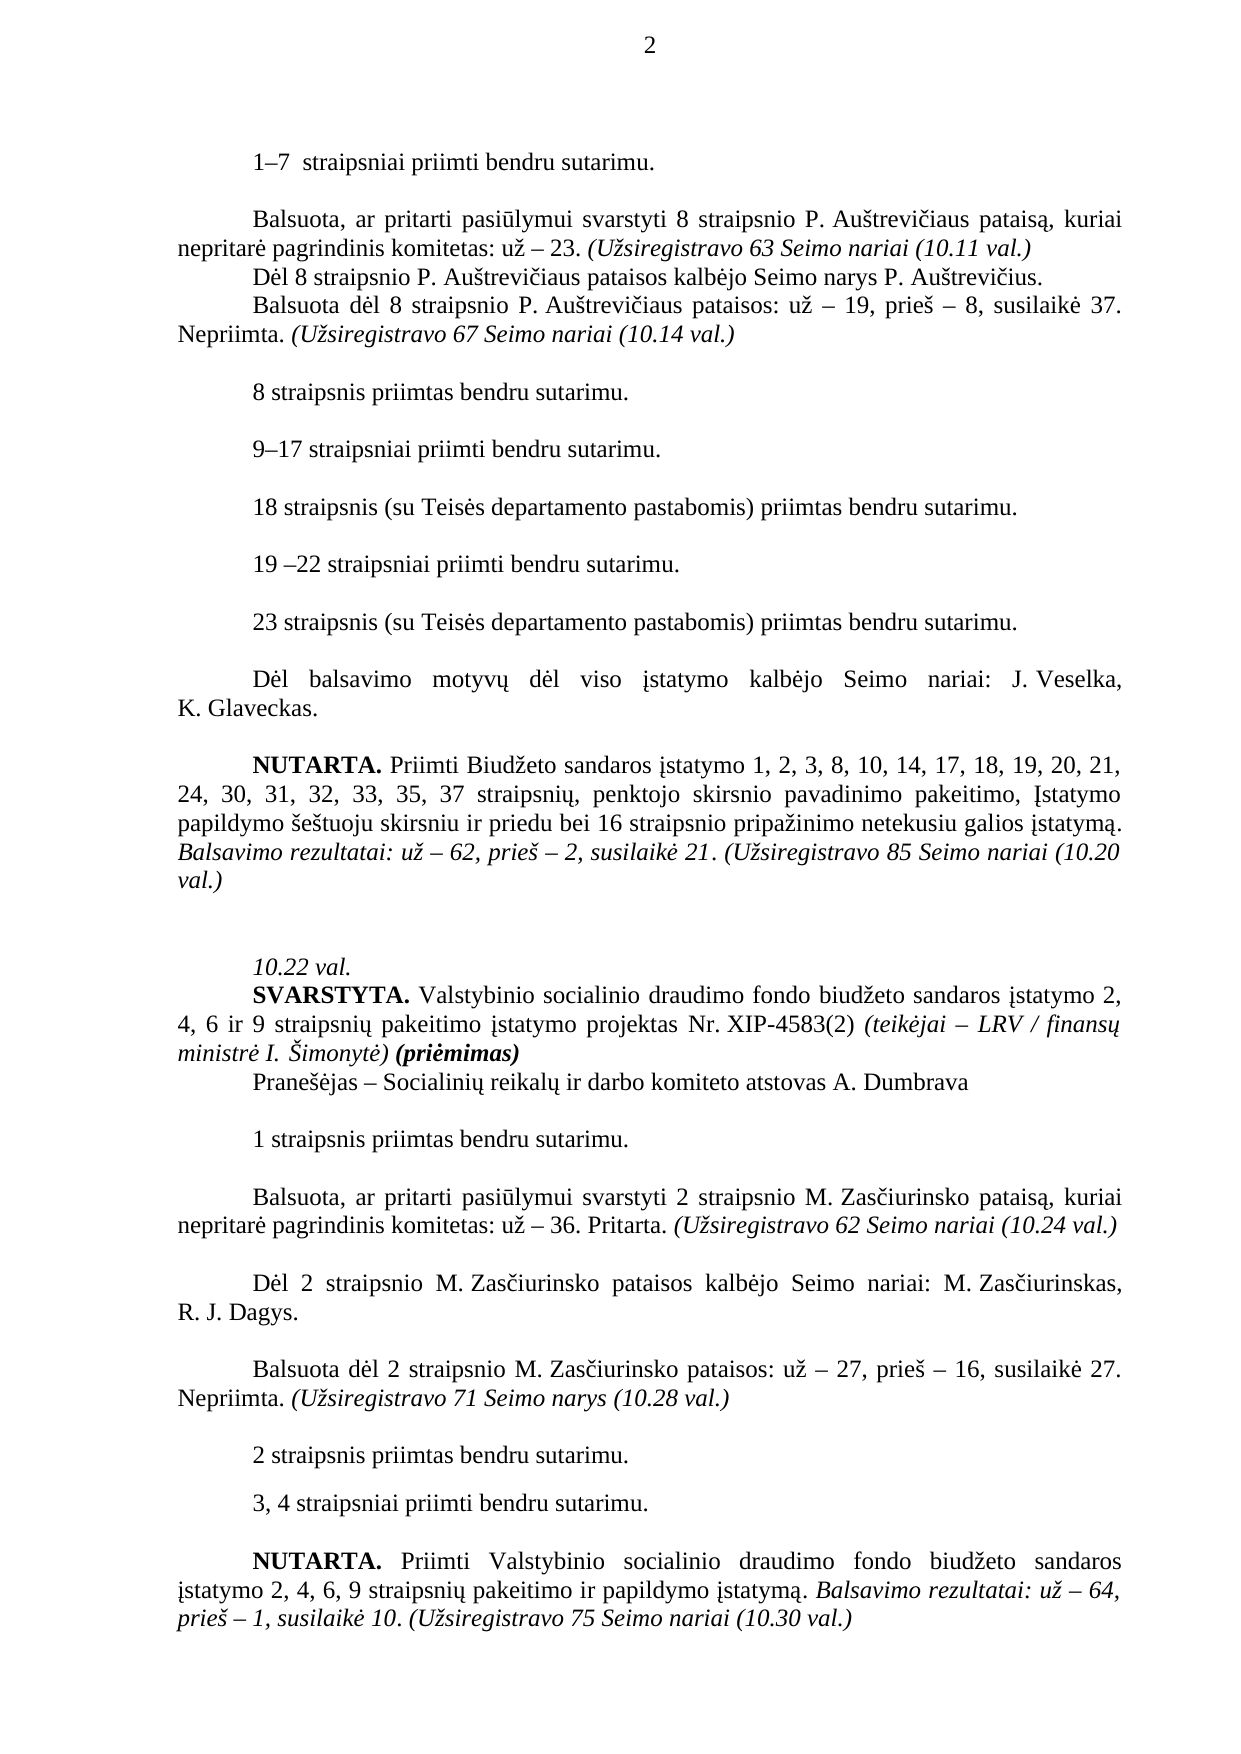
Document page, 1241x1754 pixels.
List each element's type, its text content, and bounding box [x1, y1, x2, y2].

text NUTARTA. Priimti Valstybinio socialinio draudimo fondo biudžeto sandaros įstatymo 2, 4, 6, 9 straipsnių pakeitimo ir papildymo įstatymą. Balsavimo rezultatai: už – 64, prieš – 1, susilaikė 10. (Užsiregistravo 75 Seimo nariai (10.30 val.) [177, 1546, 1122, 1632]
text 23 straipsnis (su Teisės departamento pastabomis) priimtas bendru sutarimu. [177, 607, 1122, 636]
text 10.22 val. [177, 952, 1122, 981]
text 18 straipsnis (su Teisės departamento pastabomis) priimtas bendru sutarimu. [177, 492, 1122, 521]
text Dėl 8 straipsnio P. Auštrevičiaus pataisos kalbėjo Seimo narys P. Auštrevičius. [177, 262, 1122, 291]
text Dėl 2 straipsnio M. Zasčiurinsko pataisos kalbėjo Seimo nariai: M. Zasčiurinskas, R. J. Dagys. [177, 1268, 1122, 1326]
text NUTARTA. Priimti Biudžeto sandaros įstatymo 1, 2, 3, 8, 10, 14, 17, 18, 19, 20, 21, 24, 30, 31, 32, 33, 35, 37 straipsnių, penktojo skirsnio pavadinimo pakeitimo, Įstatymo papildymo šeštuoju skirsniu ir priedu bei 16 straipsnio pripažinimo netekusiu galios įstatymą. Balsavimo rezultatai: už – 62, prieš – 2, susilaikė 21. (Užsiregistravo 85 Seimo nariai (10.20 val.) [177, 751, 1122, 894]
text Balsuota dėl 8 straipsnio P. Auštrevičiaus pataisos: už – 19, prieš – 8, susilaikė 37. Nepriimta. (Užsiregistravo 67 Seimo nariai (10.14 val.) [177, 291, 1122, 348]
text Balsuota, ar pritarti pasiūlymui svarstyti 2 straipsnio M. Zasčiurinsko pataisą, kuriai nepritarė pagrindinis komitetas: už – 36. Pritarta. (Užsiregistravo 62 Seimo nariai (10.24 val.) [177, 1182, 1122, 1239]
text Balsuota dėl 2 straipsnio M. Zasčiurinsko pataisos: už – 27, prieš – 16, susilaikė 27. Nepriimta. (Užsiregistravo 71 Seimo narys (10.28 val.) [177, 1354, 1122, 1412]
text Dėl balsavimo motyvų dėl viso įstatymo kalbėjo Seimo nariai: J. Veselka, K. Glaveckas. [177, 664, 1122, 722]
text Pranešėjas – Socialinių reikalų ir darbo komiteto atstovas A. Dumbrava [177, 1067, 1122, 1096]
text Balsuota, ar pritarti pasiūlymui svarstyti 8 straipsnio P. Auštrevičiaus pataisą, kuriai nepritarė pagrindinis komitetas: už – 23. (Užsiregistravo 63 Seimo nariai (10.11 val.) [177, 204, 1122, 262]
text 19 –22 straipsniai priimti bendru sutarimu. [177, 549, 1122, 578]
text 3, 4 straipsniai priimti bendru sutarimu. [177, 1488, 1122, 1517]
text 9–17 straipsniai priimti bendru sutarimu. [177, 434, 1122, 463]
text 1–7 straipsniai priimti bendru sutarimu. [177, 147, 1122, 176]
text 8 straipsnis priimtas bendru sutarimu. [177, 377, 1122, 406]
text SVARSTYTA. Valstybinio socialinio draudimo fondo biudžeto sandaros įstatymo 2, 4, 6 ir 9 straipsnių pakeitimo įstatymo projektas Nr. XIP-4583(2) (teikėjai – LRV / finansų ministrė I. Šimonytė) (priėmimas) [177, 981, 1122, 1067]
text 2 straipsnis priimtas bendru sutarimu. [177, 1441, 1122, 1469]
text 1 straipsnis priimtas bendru sutarimu. [177, 1124, 1122, 1153]
